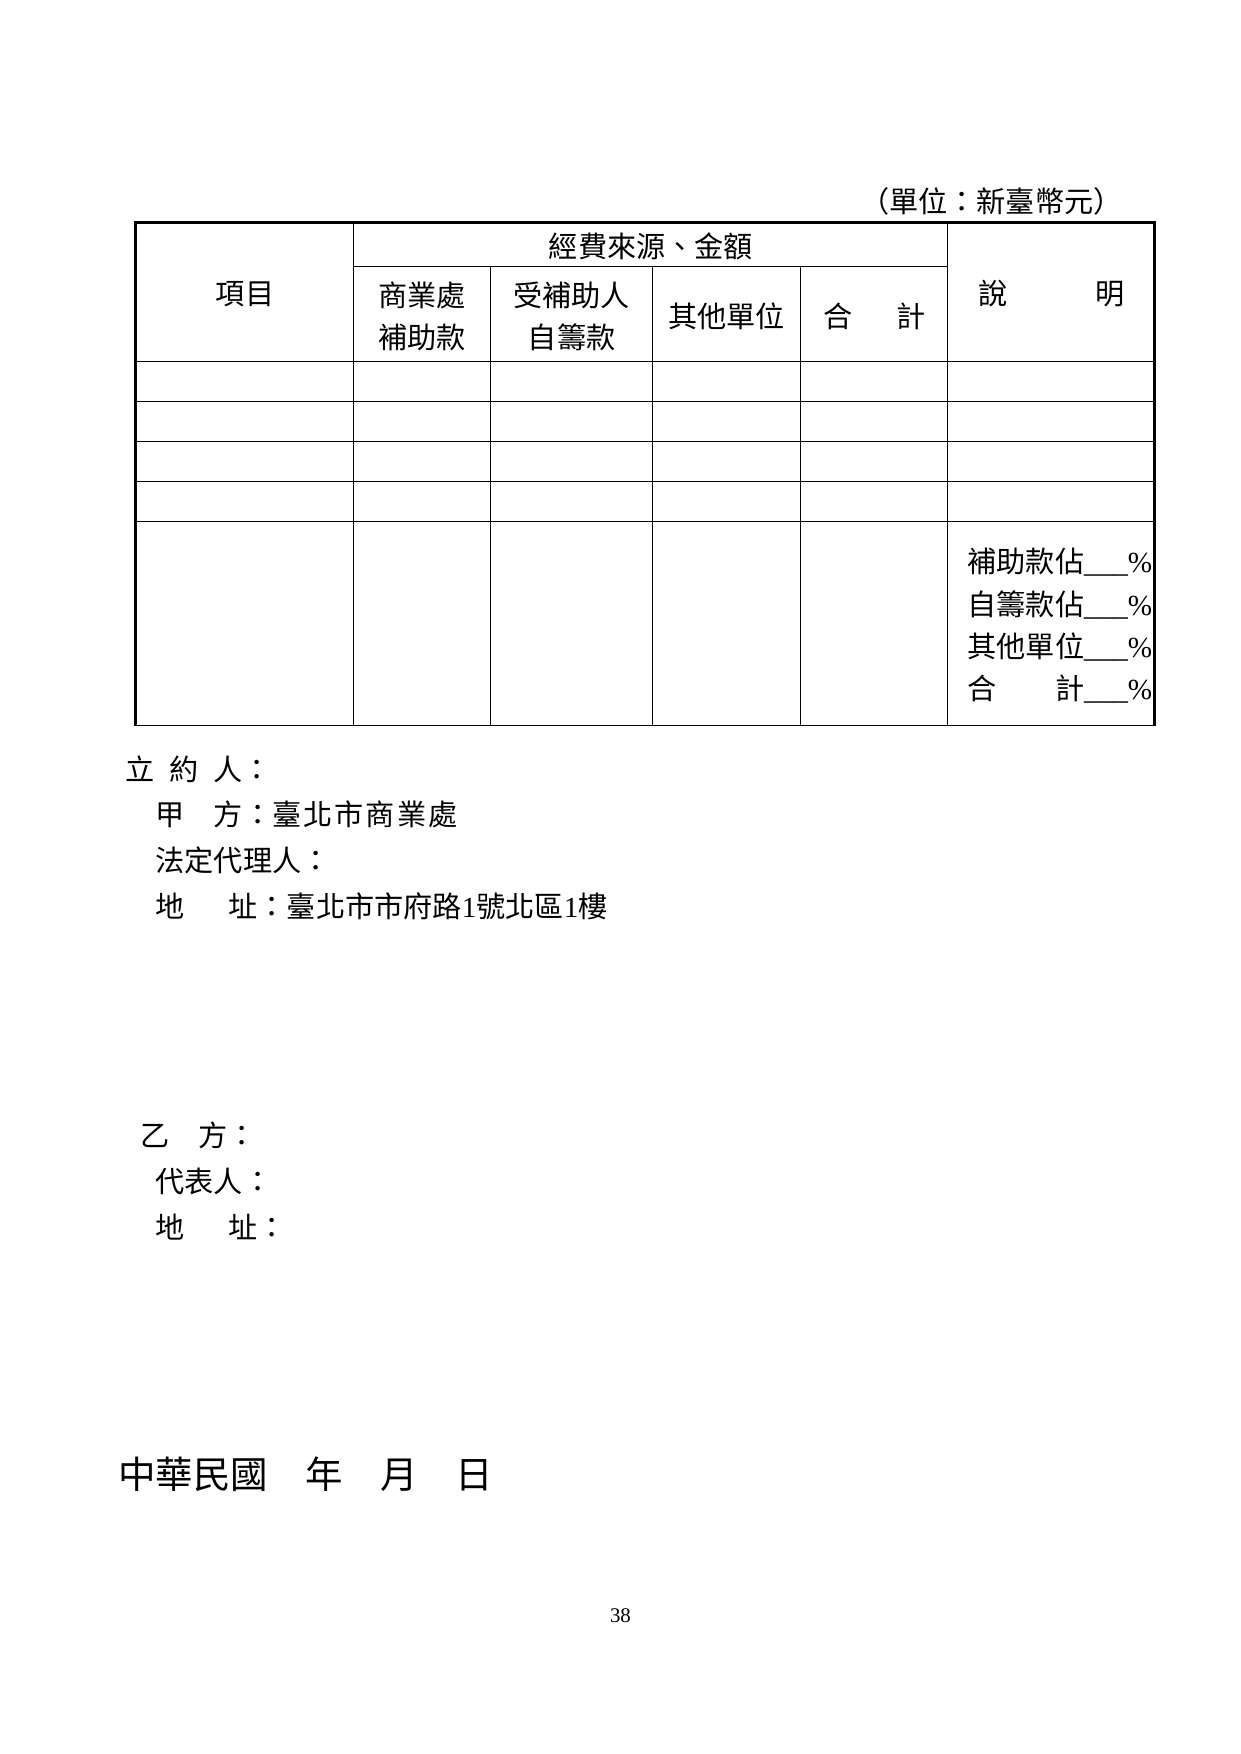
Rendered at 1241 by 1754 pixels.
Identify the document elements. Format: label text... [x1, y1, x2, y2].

table_cell [354, 362, 490, 401]
table_cell [491, 442, 652, 481]
table_cell [948, 402, 1153, 441]
table_cell [354, 482, 490, 521]
table_cell [948, 362, 1153, 401]
table_cell [354, 442, 490, 481]
table_cell 補助款佔___% 自籌款佔___% 其他單位___% 合 計___% [948, 522, 1153, 725]
text 立 約 人： [118, 726, 1122, 789]
table_cell [801, 442, 947, 481]
table_cell [948, 442, 1153, 481]
table_cell [801, 522, 947, 725]
table_header 項目 [137, 224, 353, 361]
text 代表人： [118, 1156, 1122, 1201]
text 甲 方：臺北市商業處 [118, 789, 1122, 835]
table_cell [137, 442, 353, 481]
table_cell [137, 402, 353, 441]
table_cell [653, 482, 800, 521]
table_cell [354, 402, 490, 441]
table_header 經費來源、金額 [354, 224, 947, 266]
text 地 址：臺北市市府路1號北區1樓 [118, 881, 1122, 926]
table_cell [653, 402, 800, 441]
table_cell [653, 442, 800, 481]
text 乙 方： [118, 1110, 1122, 1156]
text 地 址： [118, 1201, 1122, 1247]
table_cell [354, 522, 490, 725]
text 法定代理人： [118, 835, 1122, 881]
table_cell [491, 522, 652, 725]
table_cell [491, 402, 652, 441]
table_cell 合 計 [801, 267, 947, 361]
table_cell [653, 362, 800, 401]
table_cell [801, 482, 947, 521]
table_cell 受補助人 自籌款 [491, 267, 652, 361]
table_cell [137, 362, 353, 401]
table_cell [948, 482, 1153, 521]
table_cell 其他單位 [653, 267, 800, 361]
table_cell [137, 482, 353, 521]
text （單位：新臺幣元） [118, 158, 1122, 221]
table_header 說 明 [948, 224, 1153, 361]
table_cell 商業處 補助款 [354, 267, 490, 361]
text 中華民國 年 月 日 [118, 1431, 1122, 1493]
table_cell [653, 522, 800, 725]
table_cell [801, 402, 947, 441]
table_cell [491, 362, 652, 401]
table_cell [801, 362, 947, 401]
table_cell [491, 482, 652, 521]
table_cell [137, 522, 353, 725]
